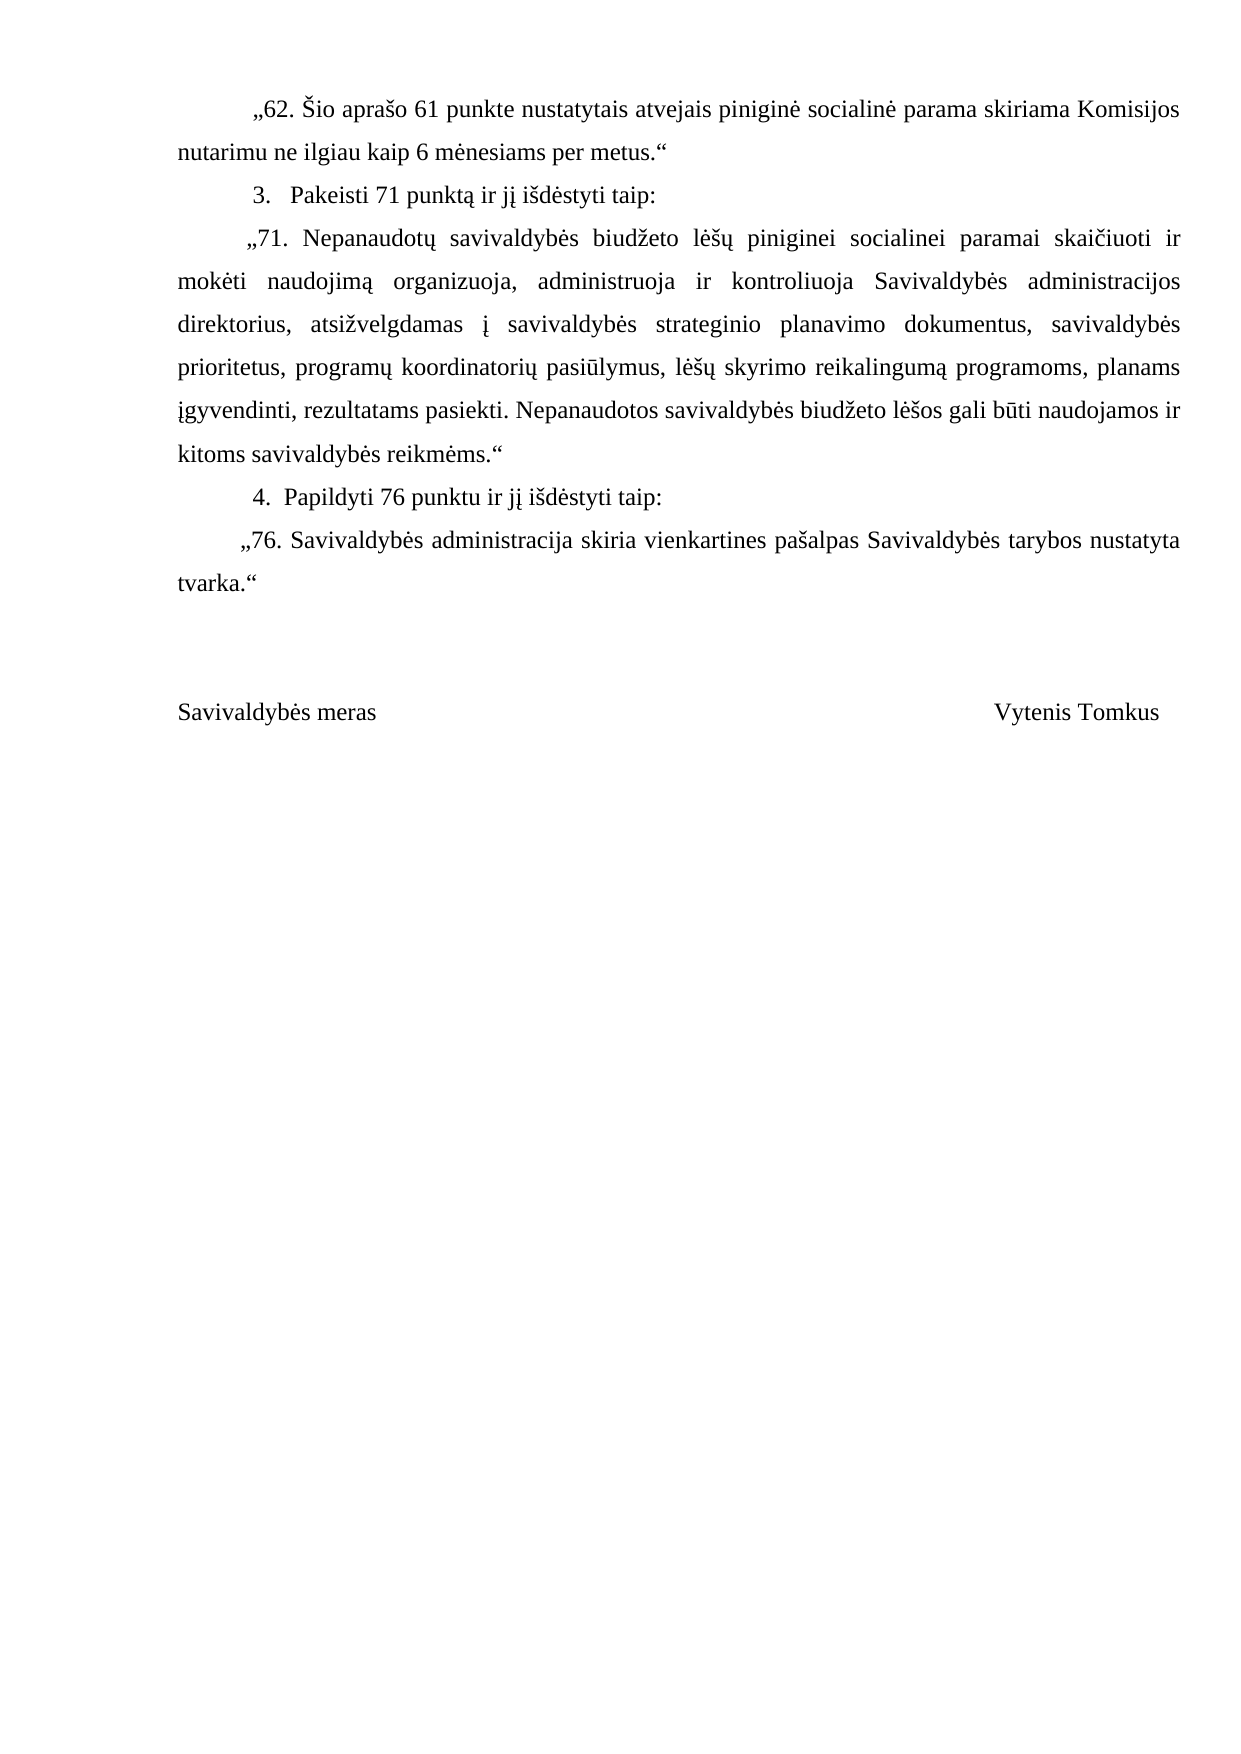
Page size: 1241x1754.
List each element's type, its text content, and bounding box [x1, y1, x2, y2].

text Savivaldybės meras Vytenis Tomkus [177, 697, 1208, 726]
text 4. Papildyti 76 punktu ir jį išdėstyti taip: [177, 482, 1181, 511]
text „76. Savivaldybės administracija skiria vienkartines pašalpas Savivaldybės tarybos nustatyta tvarka.“ [177, 525, 1181, 597]
text 3. Pakeisti 71 punktą ir jį išdėstyti taip: [177, 180, 1181, 209]
text „62. Šio aprašo 61 punkte nustatytais atvejais piniginė socialinė parama skiriama Komisijos nutarimu ne ilgiau kaip 6 mėnesiams per metus.“ [177, 94, 1181, 166]
text „71. Nepanaudotų savivaldybės biudžeto lėšų piniginei socialinei paramai skaičiuoti ir mokėti naudojimą organizuoja, administruoja ir kontroliuoja Savivaldybės administracijos direktorius, atsižvelgdamas į savivaldybės strateginio planavimo dokumentus, savivaldybės prioritetus, programų koordinatorių pasiūlymus, lėšų skyrimo reikalingumą programoms, planams įgyvendinti, rezultatams pasiekti. Nepanaudotos savivaldybės biudžeto lėšos gali būti naudojamos ir kitoms savivaldybės reikmėms.“ [177, 223, 1181, 467]
